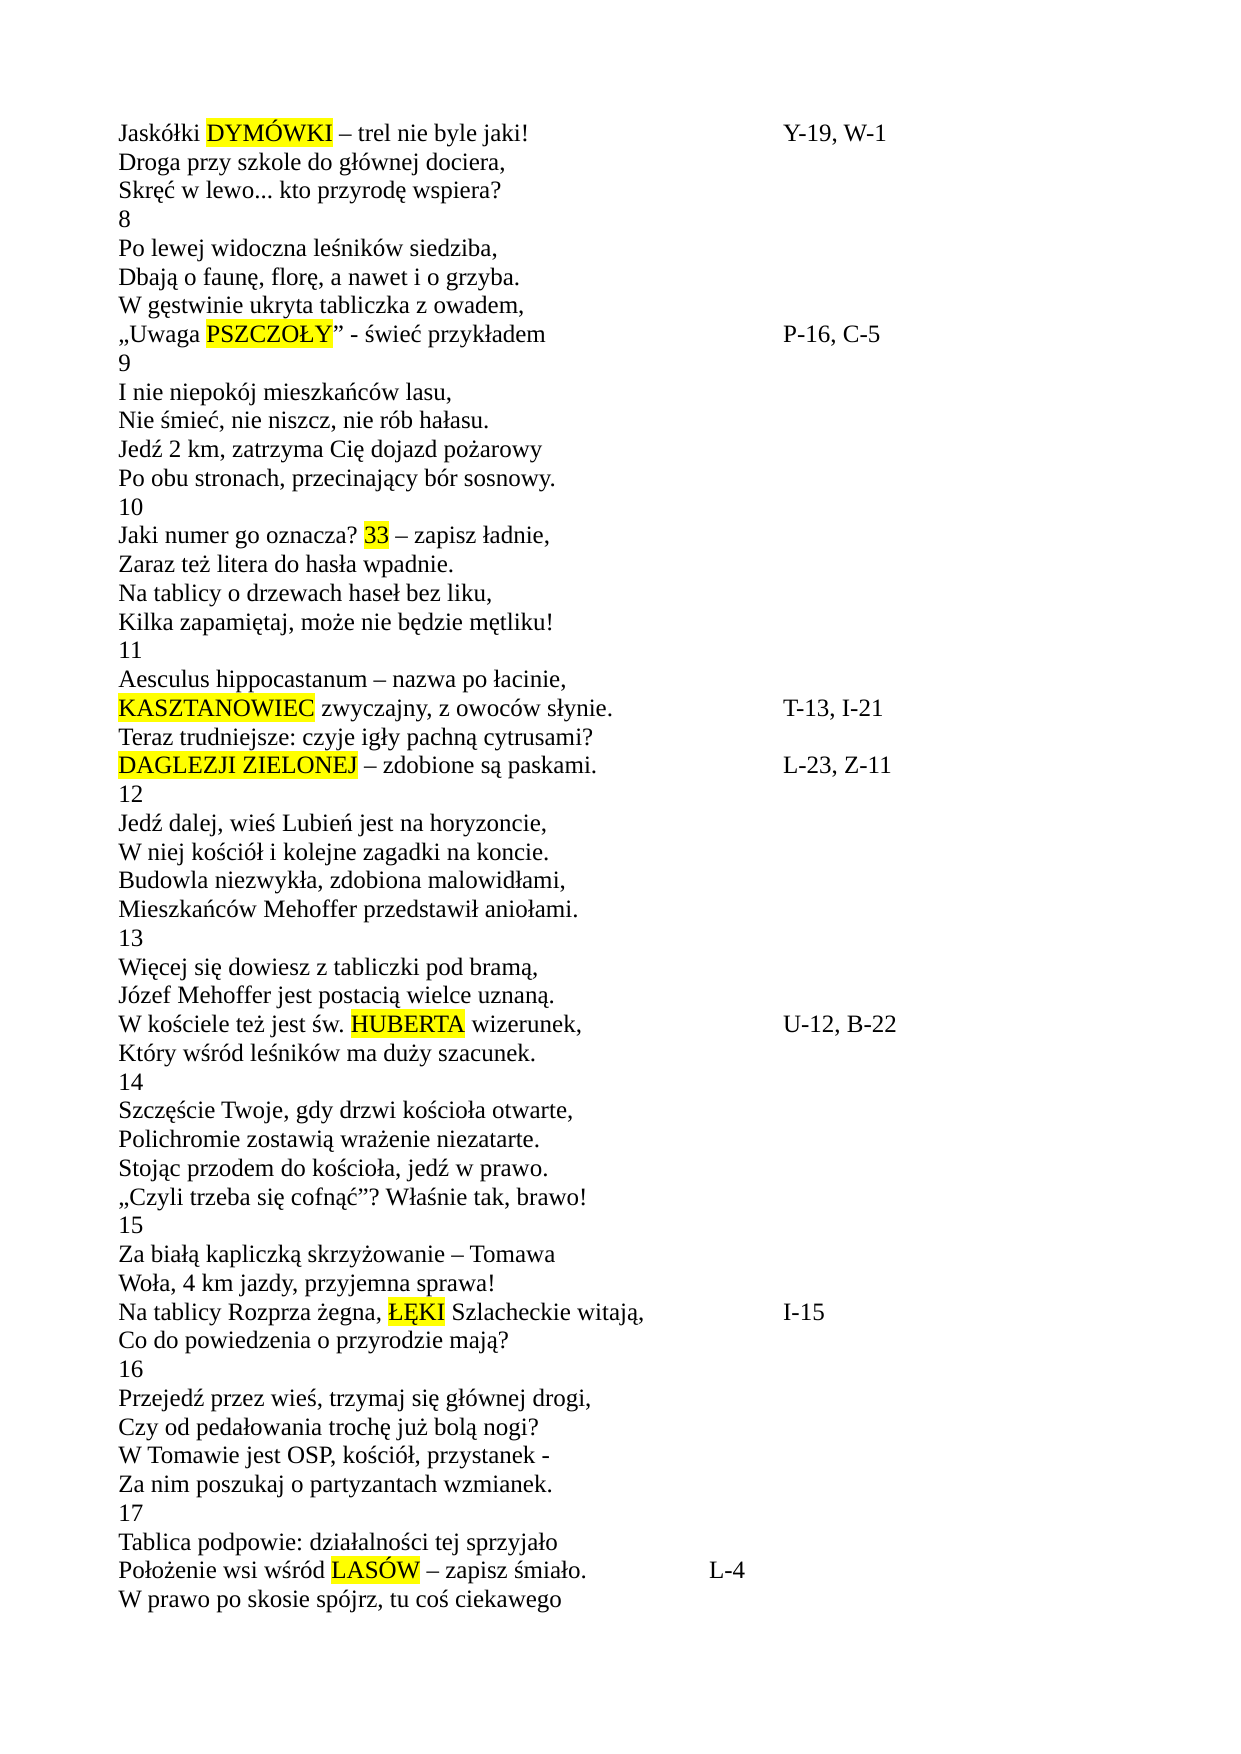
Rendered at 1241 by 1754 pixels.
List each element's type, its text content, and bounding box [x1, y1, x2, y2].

text Za białą kapliczką skrzyżowanie – Tomawa [118, 1239, 1122, 1268]
text „Czyli trzeba się cofnąć”? Właśnie tak, brawo! [118, 1182, 1122, 1211]
text W niej kościół i kolejne zagadki na koncie. [118, 837, 1122, 866]
text Przejedź przez wieś, trzymaj się głównej drogi, [118, 1383, 1122, 1412]
text Po obu stronach, przecinający bór sosnowy. [118, 463, 1122, 492]
text Tablica podpowie: działalności tej sprzyjało [118, 1527, 1122, 1556]
text Budowla niezwykła, zdobiona malowidłami, [118, 866, 1122, 894]
text W Tomawie jest OSP, kościół, przystanek - [118, 1441, 1122, 1469]
text Po lewej widoczna leśników siedziba, [118, 233, 1122, 262]
text Stojąc przodem do kościoła, jedź w prawo. [118, 1153, 1122, 1182]
text 16 [118, 1354, 1122, 1383]
text Na tablicy Rozprza żegna, ŁĘKI Szlacheckie witają, I-15 [118, 1297, 1122, 1326]
text Mieszkańców Mehoffer przedstawił aniołami. [118, 894, 1122, 923]
text Zaraz też litera do hasła wpadnie. [118, 549, 1122, 578]
text Położenie wsi wśród LASÓW – zapisz śmiało. L-4 [118, 1556, 1122, 1584]
text Na tablicy o drzewach haseł bez liku, [118, 578, 1122, 607]
text 15 [118, 1211, 1122, 1239]
text Polichromie zostawią wrażenie niezatarte. [118, 1124, 1122, 1153]
text Więcej się dowiesz z tabliczki pod bramą, [118, 952, 1122, 981]
text W kościele też jest św. HUBERTA wizerunek, U-12, B-22 [118, 1009, 1122, 1038]
text Jedź 2 km, zatrzyma Cię dojazd pożarowy [118, 434, 1122, 463]
text 9 [118, 348, 1122, 377]
text Skręć w lewo... kto przyrodę wspiera? 8 [118, 176, 1122, 233]
text „Uwaga PSZCZOŁY” - świeć przykładem P-16, C-5 [118, 319, 1122, 348]
text Józef Mehoffer jest postacią wielce uznaną. [118, 981, 1122, 1009]
text 13 [118, 923, 1122, 952]
text Co do powiedzenia o przyrodzie mają? [118, 1326, 1122, 1354]
text 11 [118, 636, 1122, 664]
text Za nim poszukaj o partyzantach wzmianek. [118, 1469, 1122, 1498]
text I nie niepokój mieszkańców lasu, [118, 377, 1122, 406]
text Jedź dalej, wieś Lubień jest na horyzoncie, [118, 808, 1122, 837]
text Dbają o faunę, florę, a nawet i o grzyba. [118, 262, 1122, 291]
text Szczęście Twoje, gdy drzwi kościoła otwarte, [118, 1096, 1122, 1124]
text Kilka zapamiętaj, może nie będzie mętliku! [118, 607, 1122, 636]
text Czy od pedałowania trochę już bolą nogi? [118, 1412, 1122, 1441]
text W prawo po skosie spójrz, tu coś ciekawego [118, 1584, 1122, 1613]
text Jaki numer go oznacza? 33 – zapisz ładnie, [118, 521, 1122, 549]
text 10 [118, 492, 1122, 521]
text W gęstwinie ukryta tabliczka z owadem, [118, 291, 1122, 319]
text 14 [118, 1067, 1122, 1096]
text KASZTANOWIEC zwyczajny, z owoców słynie. T-13, I-21 [118, 693, 1122, 722]
text Droga przy szkole do głównej dociera, [118, 147, 1122, 176]
text Woła, 4 km jazdy, przyjemna sprawa! [118, 1268, 1122, 1297]
text DAGLEZJI ZIELONEJ – zdobione są paskami. L-23, Z-11 [118, 751, 1122, 779]
text Który wśród leśników ma duży szacunek. [118, 1038, 1122, 1067]
text Nie śmieć, nie niszcz, nie rób hałasu. [118, 406, 1122, 434]
text Teraz trudniejsze: czyje igły pachną cytrusami? [118, 722, 1122, 751]
text 17 [118, 1498, 1122, 1527]
text 12 [118, 779, 1122, 808]
text Aesculus hippocastanum – nazwa po łacinie, [118, 664, 1122, 693]
text Jaskółki DYMÓWKI – trel nie byle jaki! Y-19, W-1 [118, 118, 1122, 147]
